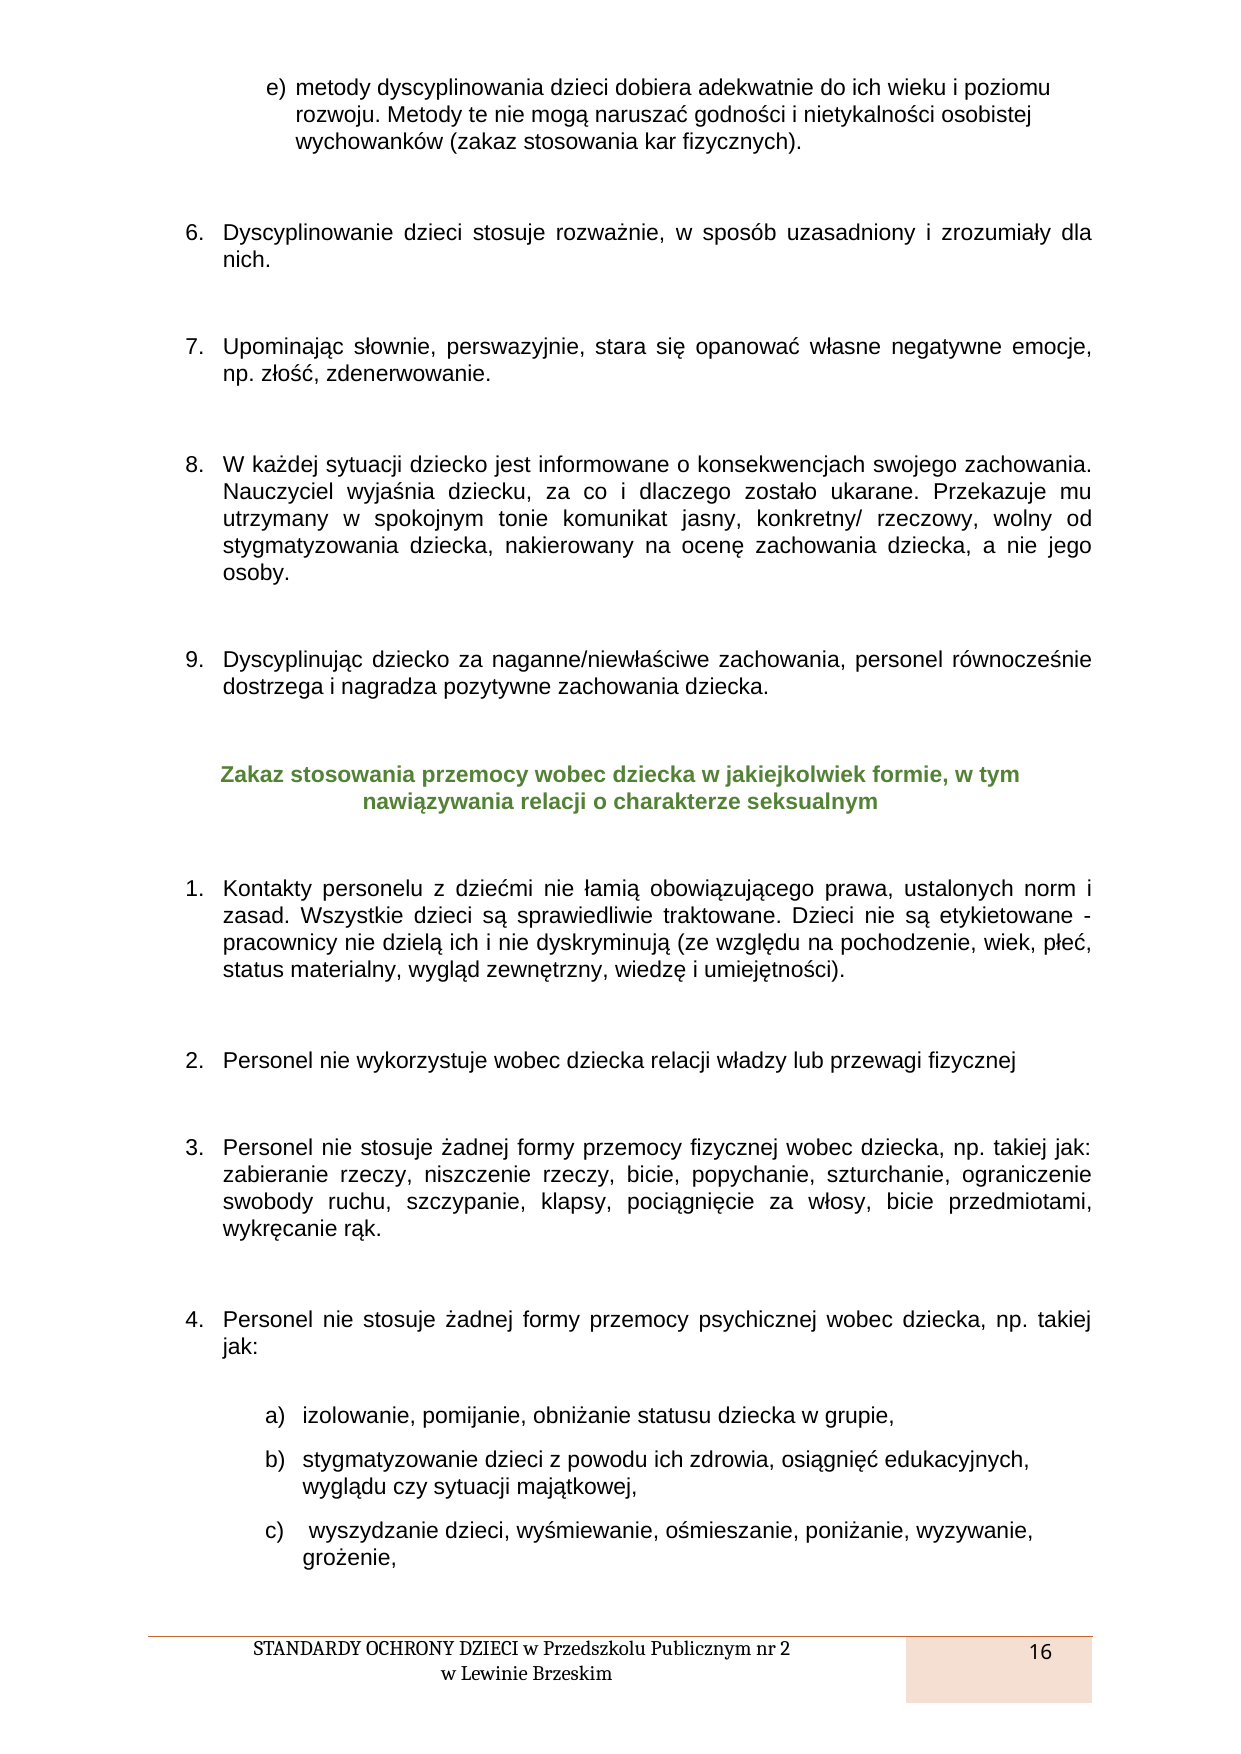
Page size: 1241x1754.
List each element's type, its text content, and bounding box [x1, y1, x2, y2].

list Dyscyplinowanie dzieci stosuje rozważnie, w sposób uzasadniony i zrozumiały dla nich. [185, 219, 1092, 272]
list Kontakty personelu z dziećmi nie łamią obowiązującego prawa, ustalonych norm i zasad. Wszystkie dzieci są sprawiedliwie traktowane. Dzieci nie są etykietowane - pracownicy nie dzielą ich i nie dyskryminują (ze względu na pochodzenie, wiek, płeć, status materialny, wygląd zewnętrzny, wiedzę i umiejętności). [185, 875, 1092, 983]
list Personel nie stosuje żadnej formy przemocy psychicznej wobec dziecka, np. takiej jak: [185, 1306, 1092, 1360]
list Dyscyplinując dziecko za naganne/niewłaściwe zachowania, personel równocześnie dostrzega i nagradza pozytywne zachowania dziecka. [185, 646, 1092, 699]
list metody dyscyplinowania dzieci dobiera adekwatnie do ich wieku i poziomu rozwoju. Metody te nie mogą naruszać godności i nietykalności osobistej wychowanków (zakaz stosowania kar fizycznych). [266, 74, 1092, 154]
list Personel nie stosuje żadnej formy przemocy fizycznej wobec dziecka, np. takiej jak: zabieranie rzeczy, niszczenie rzeczy, bicie, popychanie, szturchanie, ograniczenie swobody ruchu, szczypanie, klapsy, pociągnięcie za włosy, bicie przedmiotami, wykręcanie rąk. [185, 1134, 1092, 1242]
list stygmatyzowanie dzieci z powodu ich zdrowia, osiągnięć edukacyjnych, wyglądu czy sytuacji majątkowej, [265, 1446, 1092, 1499]
list Personel nie wykorzystuje wobec dziecka relacji władzy lub przewagi fizycznej [185, 1047, 1092, 1074]
list Upominając słownie, perswazyjnie, stara się opanować własne negatywne emocje, np. złość, zdenerwowanie. [185, 333, 1092, 386]
list wyszydzanie dzieci, wyśmiewanie, ośmieszanie, poniżanie, wyzywanie, grożenie, [265, 1517, 1092, 1570]
list izolowanie, pomijanie, obniżanie statusu dziecka w grupie, [265, 1402, 1092, 1428]
text Zakaz stosowania przemocy wobec dziecka w jakiejkolwiek formie, w tym nawiązywania relacji o charakterze seksualnym [148, 761, 1092, 814]
list W każdej sytuacji dziecko jest informowane o konsekwencjach swojego zachowania. Nauczyciel wyjaśnia dziecku, za co i dlaczego zostało ukarane. Przekazuje mu utrzymany w spokojnym tonie komunikat jasny, konkretny/ rzeczowy, wolny od stygmatyzowania dziecka, nakierowany na ocenę zachowania dziecka, a nie jego osoby. [185, 451, 1092, 586]
